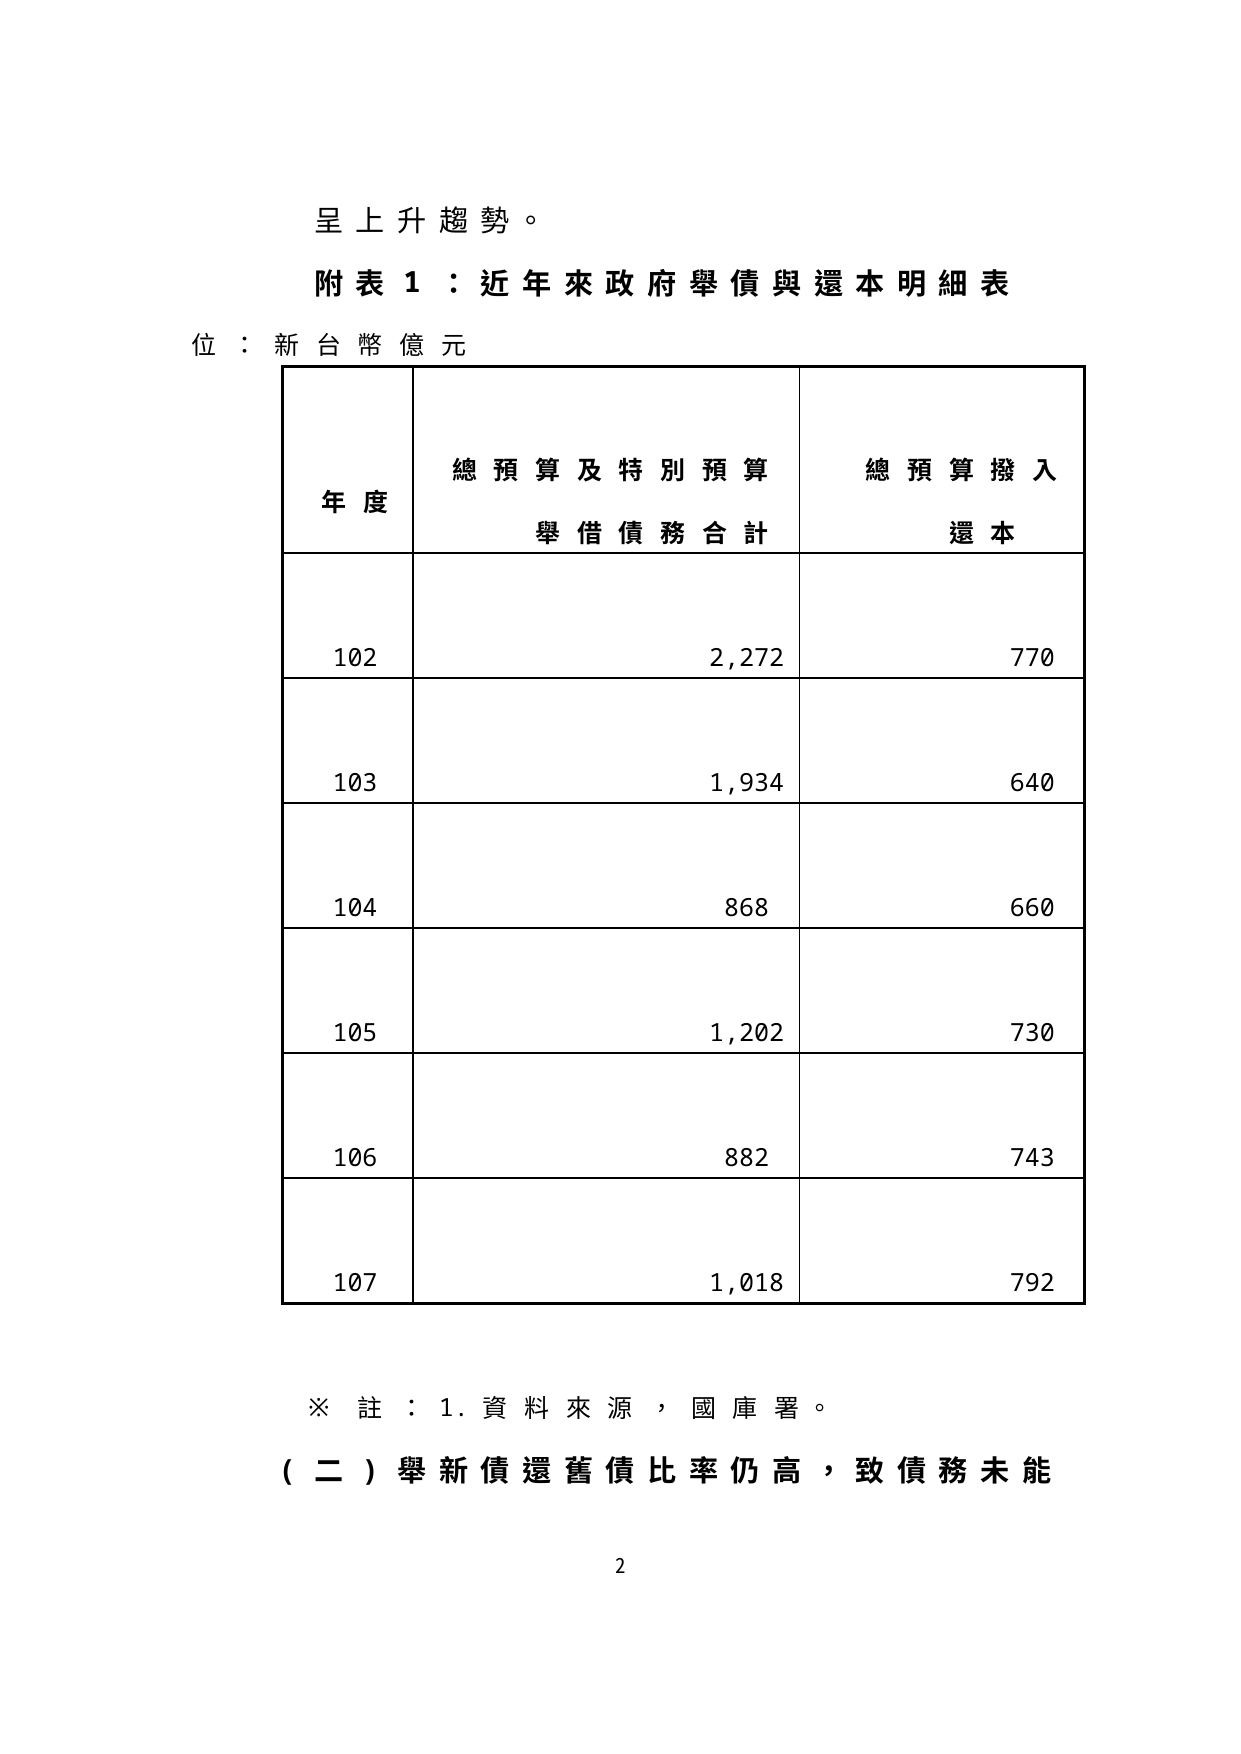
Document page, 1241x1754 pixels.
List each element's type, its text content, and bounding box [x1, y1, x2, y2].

table_cell 640 [800, 679, 1083, 802]
table_header 總預算及特別預算舉借債務合計 [414, 368, 799, 552]
table_cell 107 [284, 1179, 412, 1302]
table_cell 104 [284, 804, 412, 927]
text 呈上升趨勢。 [271, 177, 1058, 240]
table_cell 103 [284, 679, 412, 802]
table_cell 102 [284, 554, 412, 677]
table_cell 743 [800, 1054, 1083, 1177]
text 附表1：近年來政府舉債與還本明細表 位：新台幣億元 [183, 240, 1058, 365]
table_cell 1,934 [414, 679, 799, 802]
table_cell 2,272 [414, 554, 799, 677]
table_cell 1,202 [414, 929, 799, 1052]
table_cell 105 [284, 929, 412, 1052]
table_cell 730 [800, 929, 1083, 1052]
table_header 總預算撥入還本 [800, 368, 1083, 552]
table_cell 792 [800, 1179, 1083, 1302]
table_header 年度 [284, 368, 412, 552]
table_cell 882 [414, 1054, 799, 1177]
table_cell 106 [284, 1054, 412, 1177]
text (二)舉新債還舊債比率仍高，致債務未能 [242, 1427, 1058, 1490]
table_cell 1,018 [414, 1179, 799, 1302]
table_cell 868 [414, 804, 799, 927]
table_cell 660 [800, 804, 1083, 927]
text ※註：1.資料來源，國庫署。 [183, 1365, 1058, 1427]
table_cell 770 [800, 554, 1083, 677]
